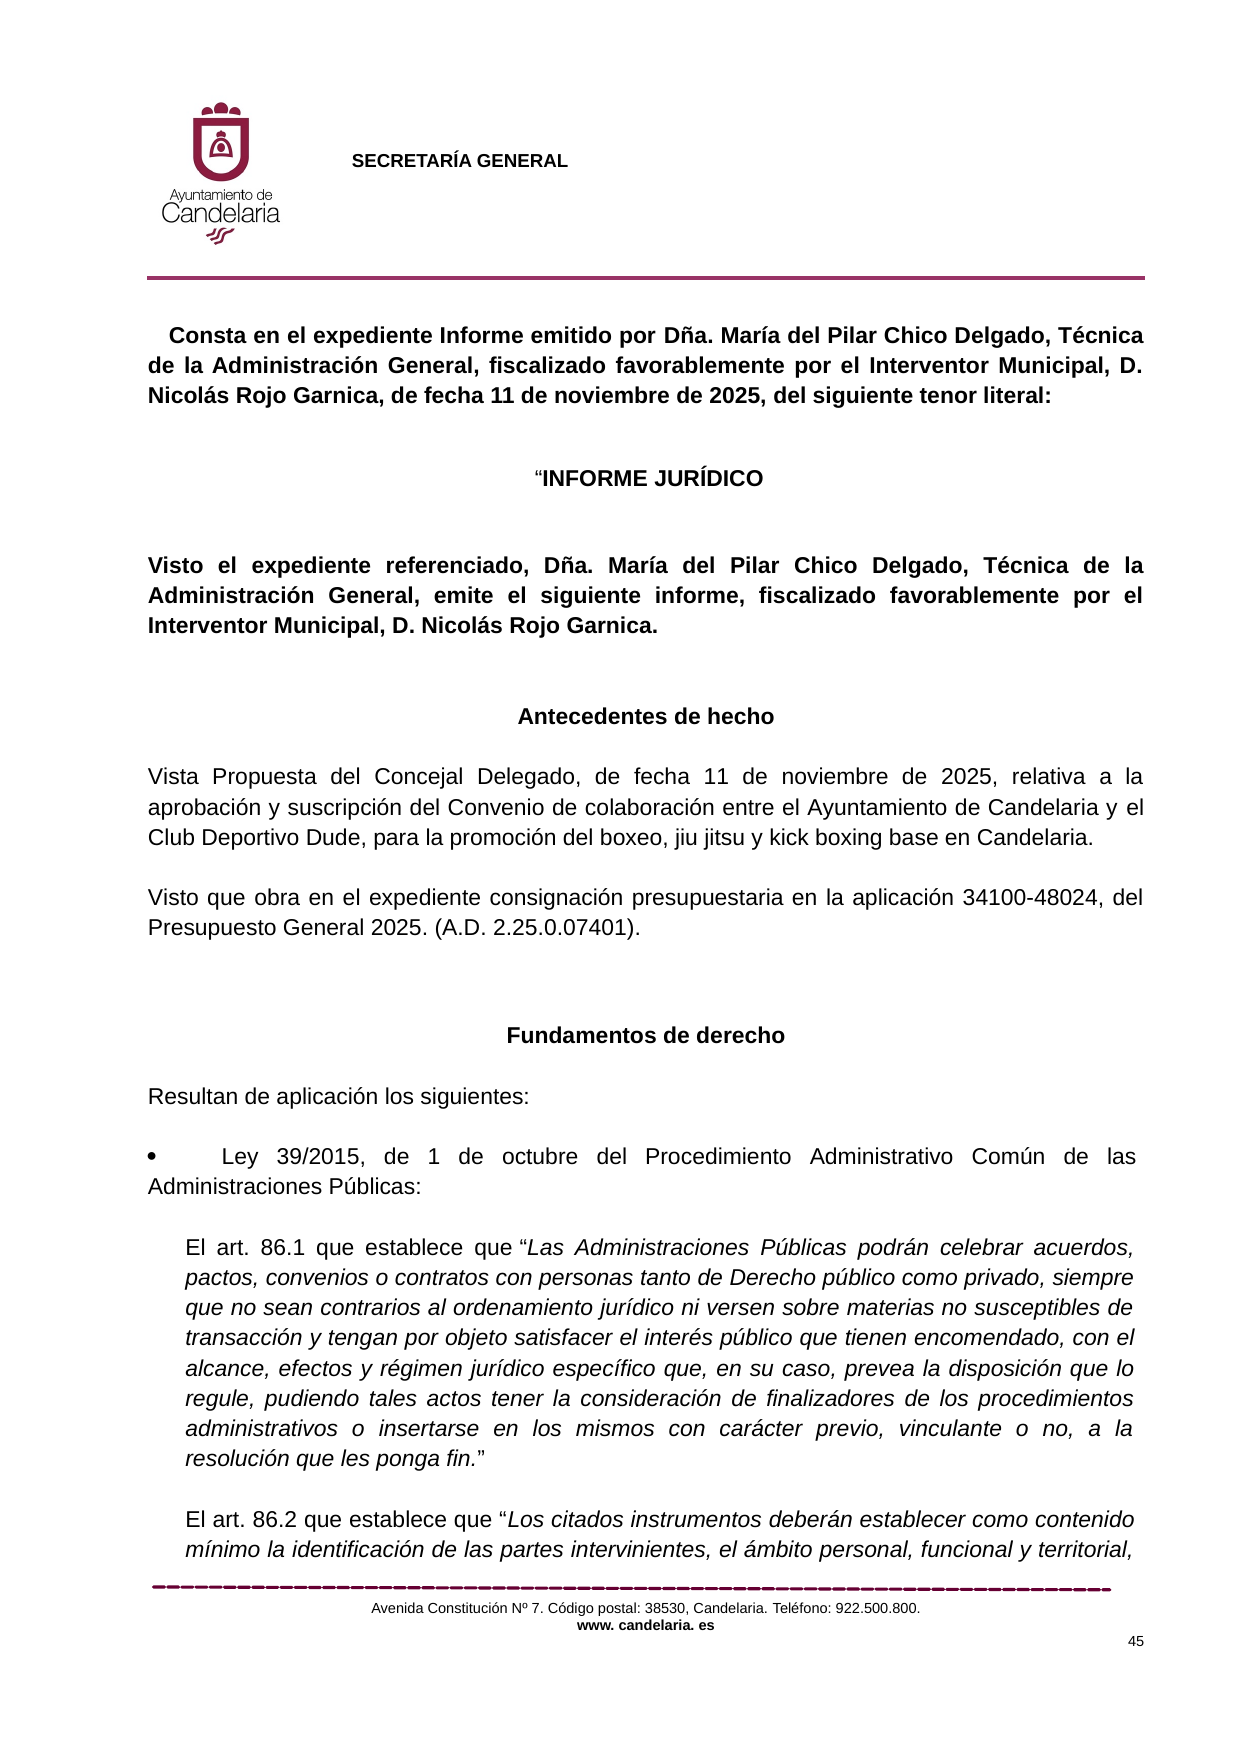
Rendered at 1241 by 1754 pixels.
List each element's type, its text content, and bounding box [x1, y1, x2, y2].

text Vista Propuesta del Concejal Delegado, de fecha 11 de noviembre de 2025, relativa a la aprobación y suscripción del Convenio de colaboración entre el Ayuntamiento de Candelaria y el Club Deportivo Dude, para la promoción del boxeo, jiu jitsu y kick boxing base en Candelaria. [148, 763, 1144, 850]
text El art. 86.1 que establece que “Las Administraciones Públicas podrán celebrar acuerdos, pactos, convenios o contratos con personas tanto de Derecho público como privado, siempre que no sean contrarios al ordenamiento jurídico ni versen sobre materias no susceptibles de transacción y tengan por objeto satisfacer el interés público que tienen encomendado, con el alcance, efectos y régimen jurídico específico que, en su caso, prevea la disposición que lo regule, pudiendo tales actos tener la consideración de finalizadores de los procedimientos administrativos o insertarse en los mismos con carácter previo, vinculante o no, a la resolución que les ponga fin.” [185, 1234, 1137, 1471]
text El art. 86.2 que establece que “Los citados instrumentos deberán establecer como contenido mínimo la identificación de las partes intervinientes, el ámbito personal, funcional y territorial, [185, 1506, 1137, 1562]
text Visto el expediente referenciado, Dña. María del Pilar Chico Delgado, Técnica de la Administración General, emite el siguiente informe, fiscalizado favorablemente por el Interventor Municipal, D. Nicolás Rojo Garnica. [148, 552, 1144, 638]
list Ley 39/2015, de 1 de octubre del Procedimiento Administrativo Común de las Administraciones Públicas: [148, 1143, 1137, 1199]
text Visto que obra en el expediente consignación presupuestaria en la aplicación 34100-48024, del Presupuesto General 2025. (A.D. 2.25.0.07401). [148, 884, 1144, 941]
text Consta en el expediente Informe emitido por Dña. María del Pilar Chico Delgado, Técnica de la Administración General, fiscalizado favorablemente por el Interventor Municipal, D. Nicolás Rojo Garnica, de fecha 11 de noviembre de 2025, del siguiente tenor literal: [148, 322, 1144, 408]
text Antecedentes de hecho [148, 703, 1144, 729]
text Fundamentos de derecho [148, 1022, 1144, 1048]
text Resultan de aplicación los siguientes: [148, 1083, 1181, 1109]
text “INFORME JURÍDICO [148, 465, 1144, 491]
